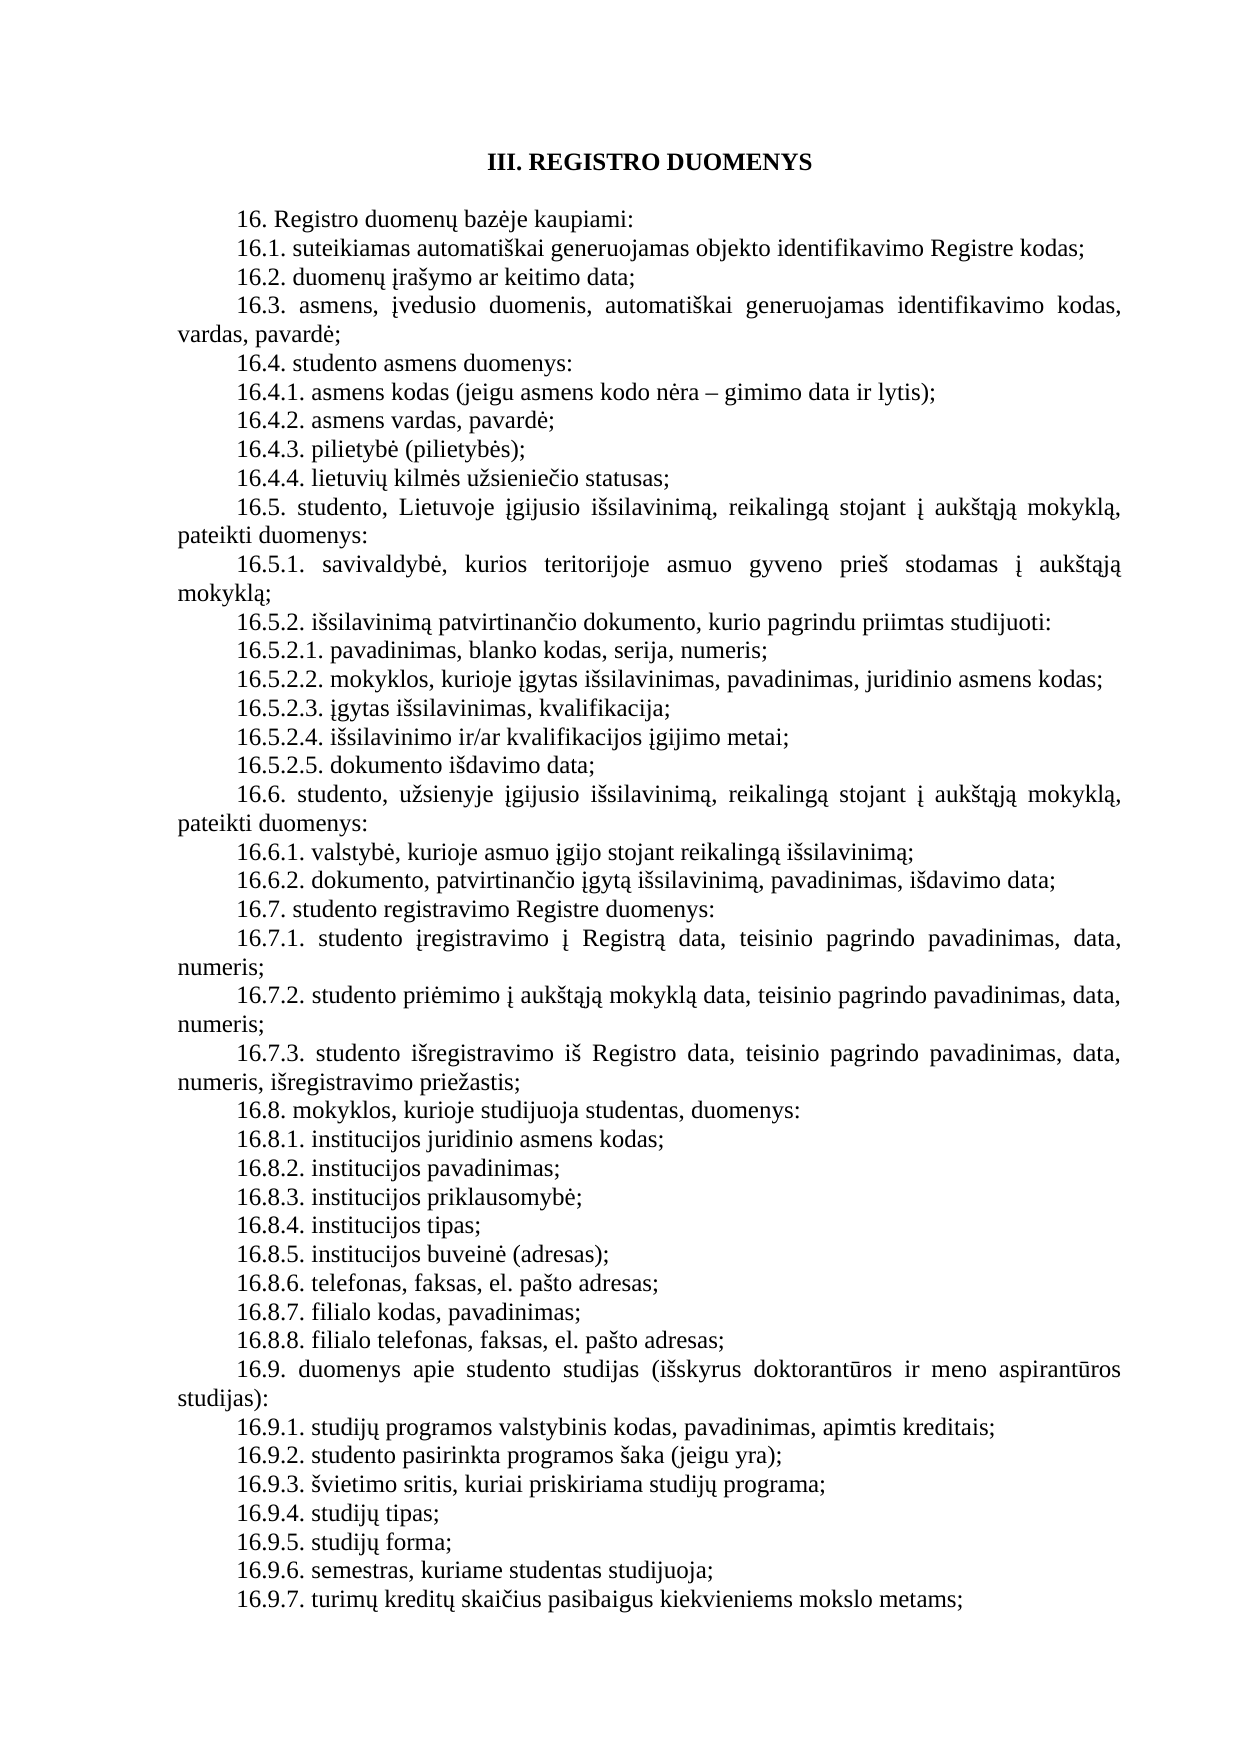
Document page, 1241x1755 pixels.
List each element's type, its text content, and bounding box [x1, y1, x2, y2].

text 16.9.4. studijų tipas; [177, 1498, 1122, 1527]
text 16.1. suteikiamas automatiškai generuojamas objekto identifikavimo Registre kodas; [177, 233, 1122, 262]
text 16.8.4. institucijos tipas; [177, 1211, 1122, 1239]
text 16.4.3. pilietybė (pilietybės); [177, 434, 1122, 463]
text 16.8.1. institucijos juridinio asmens kodas; [177, 1124, 1122, 1153]
text 16.9.5. studijų forma; [177, 1527, 1122, 1556]
text 16.8.8. filialo telefonas, faksas, el. pašto adresas; [177, 1326, 1122, 1354]
text 16.7.2. studento priėmimo į aukštąją mokyklą data, teisinio pagrindo pavadinimas, data, numeris; [177, 981, 1122, 1038]
text 16.5.2.5. dokumento išdavimo data; [177, 751, 1122, 779]
text 16.8.6. telefonas, faksas, el. pašto adresas; [177, 1268, 1122, 1297]
text 16.4.4. lietuvių kilmės užsieniečio statusas; [177, 463, 1122, 492]
text 16. Registro duomenų bazėje kaupiami: [177, 204, 1122, 233]
text 16.5.2.1. pavadinimas, blanko kodas, serija, numeris; [177, 636, 1122, 664]
text 16.9.1. studijų programos valstybinis kodas, pavadinimas, apimtis kreditais; [177, 1412, 1122, 1441]
text III. REGISTRO DUOMENYS [177, 147, 1122, 176]
text 16.8. mokyklos, kurioje studijuoja studentas, duomenys: [177, 1096, 1122, 1124]
text 16.8.2. institucijos pavadinimas; [177, 1153, 1122, 1182]
text 16.9.2. studento pasirinkta programos šaka (jeigu yra); [177, 1441, 1122, 1469]
text 16.7. studento registravimo Registre duomenys: [177, 894, 1122, 923]
text 16.7.3. studento išregistravimo iš Registro data, teisinio pagrindo pavadinimas, data, numeris, išregistravimo priežastis; [177, 1038, 1122, 1096]
text 16.6.1. valstybė, kurioje asmuo įgijo stojant reikalingą išsilavinimą; [177, 837, 1122, 866]
text 16.9.3. švietimo sritis, kuriai priskiriama studijų programa; [177, 1469, 1122, 1498]
text 16.4. studento asmens duomenys: [177, 348, 1122, 377]
text 16.6. studento, užsienyje įgijusio išsilavinimą, reikalingą stojant į aukštąją mokyklą, pateikti duomenys: [177, 779, 1122, 837]
text 16.2. duomenų įrašymo ar keitimo data; [177, 262, 1122, 291]
text 16.9. duomenys apie studento studijas (išskyrus doktorantūros ir meno aspirantūros studijas): [177, 1354, 1122, 1412]
text 16.8.3. institucijos priklausomybė; [177, 1182, 1122, 1211]
text 16.5.2. išsilavinimą patvirtinančio dokumento, kurio pagrindu priimtas studijuoti: [177, 607, 1122, 636]
text 16.6.2. dokumento, patvirtinančio įgytą išsilavinimą, pavadinimas, išdavimo data; [177, 866, 1122, 894]
text 16.9.6. semestras, kuriame studentas studijuoja; [177, 1556, 1122, 1584]
text 16.5.1. savivaldybė, kurios teritorijoje asmuo gyveno prieš stodamas į aukštąją mokyklą; [177, 549, 1122, 607]
text 16.9.7. turimų kreditų skaičius pasibaigus kiekvieniems mokslo metams; [177, 1584, 1122, 1613]
text 16.5.2.3. įgytas išsilavinimas, kvalifikacija; [177, 693, 1122, 722]
text 16.5. studento, Lietuvoje įgijusio išsilavinimą, reikalingą stojant į aukštąją mokyklą, pateikti duomenys: [177, 492, 1122, 549]
text 16.5.2.2. mokyklos, kurioje įgytas išsilavinimas, pavadinimas, juridinio asmens kodas; [177, 664, 1122, 693]
text 16.4.2. asmens vardas, pavardė; [177, 406, 1122, 434]
text 16.5.2.4. išsilavinimo ir/ar kvalifikacijos įgijimo metai; [177, 722, 1122, 751]
text 16.4.1. asmens kodas (jeigu asmens kodo nėra – gimimo data ir lytis); [177, 377, 1122, 406]
text 16.3. asmens, įvedusio duomenis, automatiškai generuojamas identifikavimo kodas, vardas, pavardė; [177, 291, 1122, 348]
text 16.8.7. filialo kodas, pavadinimas; [177, 1297, 1122, 1326]
text 16.7.1. studento įregistravimo į Registrą data, teisinio pagrindo pavadinimas, data, numeris; [177, 923, 1122, 981]
text 16.8.5. institucijos buveinė (adresas); [177, 1239, 1122, 1268]
